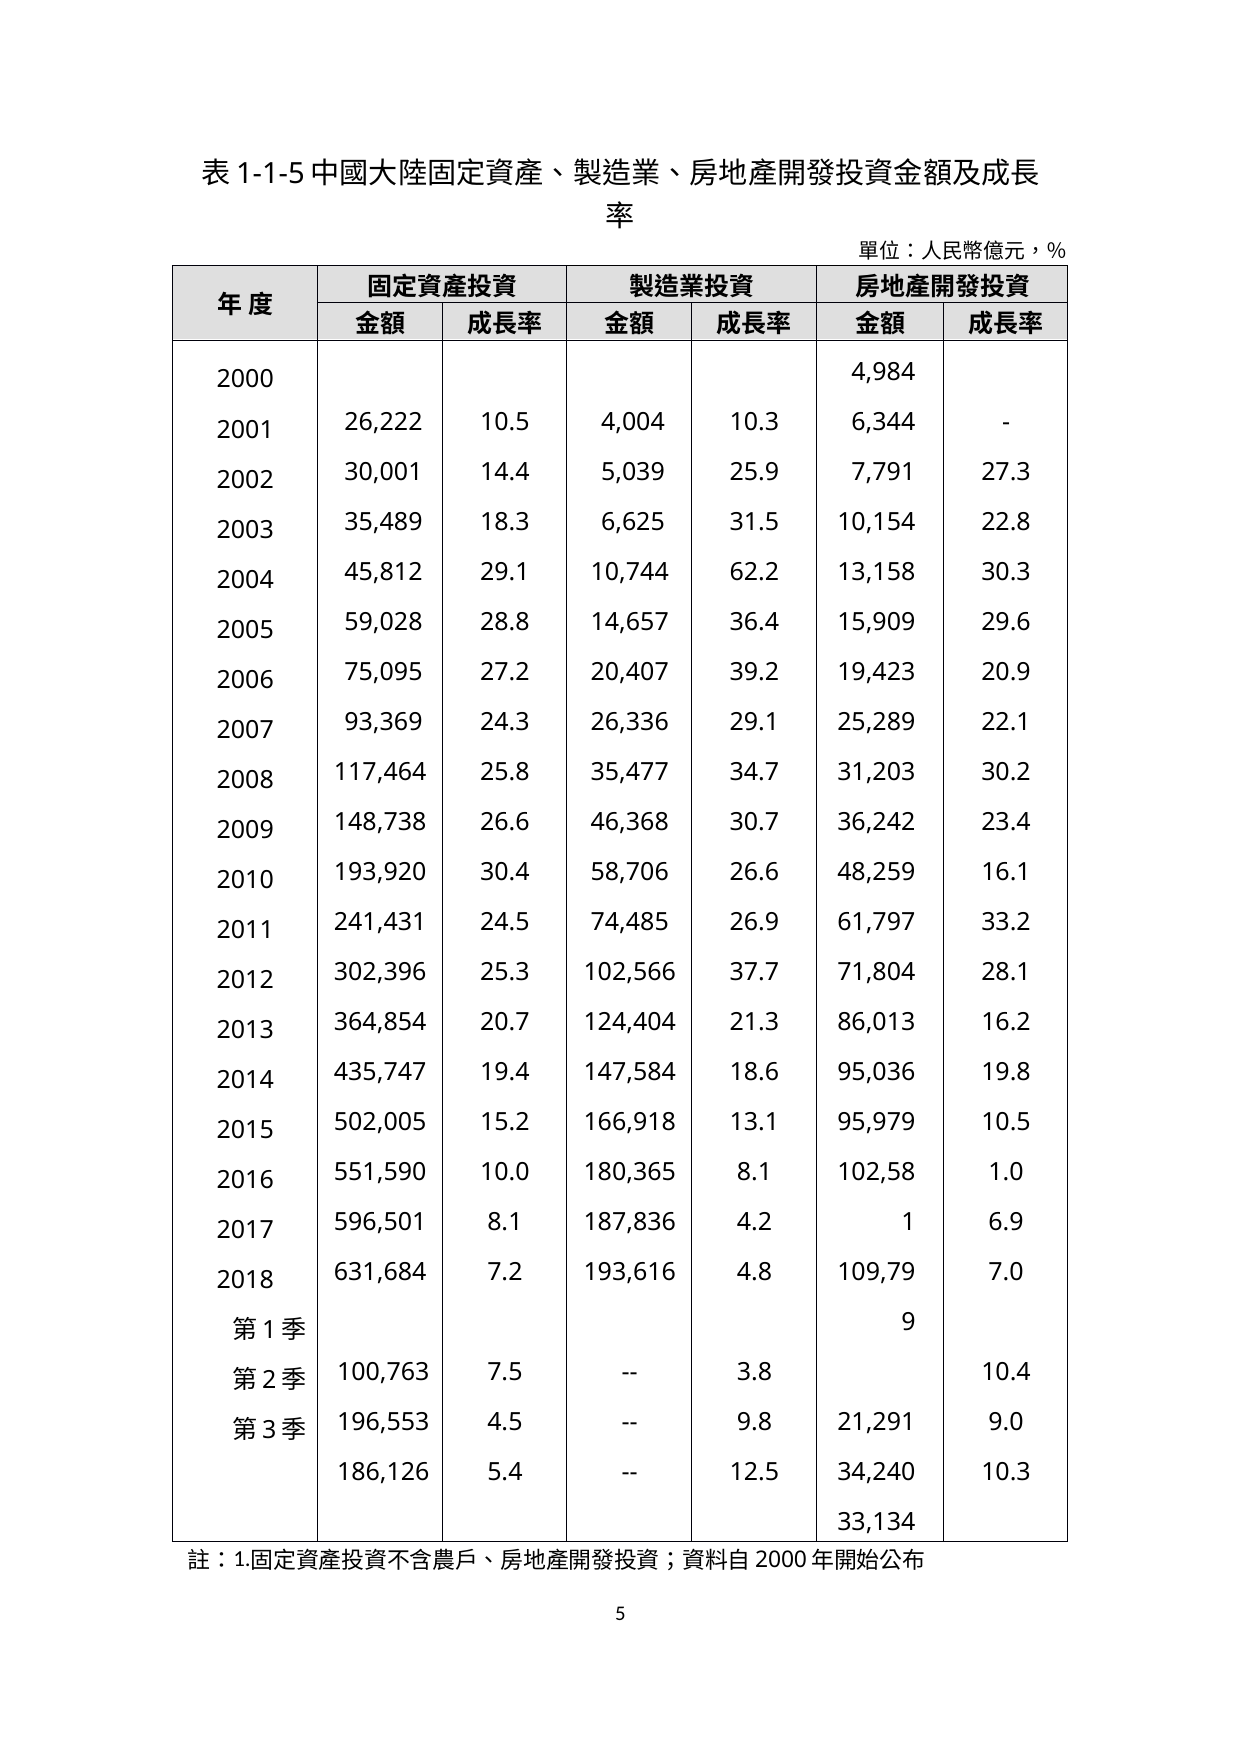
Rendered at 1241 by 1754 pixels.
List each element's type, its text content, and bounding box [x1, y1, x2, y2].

table_cell 成長率 [443, 303, 566, 339]
text 註：1.固定資產投資不含農戶、房地產開發投資；資料自2000年開始公布 [187, 1542, 1053, 1575]
table_cell 2000 2001 2002 2003 2004 2005 2006 2007 2008 2009 2010 2011 2012 2013 2014 2015 2016 2017 2018 第1季 第2季 第3季 [173, 341, 317, 1541]
table_cell 10.3 25.9 31.5 62.2 36.4 39.2 29.1 34.7 30.7 26.6 26.9 37.7 21.3 18.6 13.1 8.1 4.2 4.8 3.8 9.8 12.5 [692, 341, 816, 1541]
table_cell - 27.3 22.8 30.3 29.6 20.9 22.1 30.2 23.4 16.1 33.2 28.1 16.2 19.8 10.5 1.0 6.9 7.0 10.4 9.0 10.3 [944, 341, 1067, 1541]
table_header 固定資產投資 [318, 266, 566, 302]
table_cell 金額 [817, 303, 943, 339]
table_cell 4,004 5,039 6,625 10,744 14,657 20,407 26,336 35,477 46,368 58,706 74,485 102,566 124,404 147,584 166,918 180,365 187,836 193,616 -- -- -- [567, 341, 691, 1541]
table_cell 4,984 6,344 7,791 10,154 13,158 15,909 19,423 25,289 31,203 36,242 48,259 61,797 71,804 86,013 95,036 95,979 102,581 109,799 21,291 34,240 33,134 [817, 341, 943, 1541]
table_header 製造業投資 [567, 266, 816, 302]
table_cell 26,222 30,001 35,489 45,812 59,028 75,095 93,369 117,464 148,738 193,920 241,431 302,396 364,854 435,747 502,005 551,590 596,501 631,684 100,763 196,553 186,126 [318, 341, 442, 1541]
table_cell 金額 [567, 303, 691, 339]
table_cell 10.5 14.4 18.3 29.1 28.8 27.2 24.3 25.8 26.6 30.4 24.5 25.3 20.7 19.4 15.2 10.0 8.1 7.2 7.5 4.5 5.4 [443, 341, 566, 1541]
text 單位：人民幣億元，％ [187, 235, 1067, 265]
table_cell 金額 [318, 303, 442, 339]
table_cell 成長率 [692, 303, 816, 339]
text 表1-1-5中國大陸固定資產、製造業、房地產開發投資金額及成長率 [187, 150, 1053, 235]
table_header 房地產開發投資 [817, 266, 1067, 302]
table_cell 成長率 [944, 303, 1067, 339]
table_header 年 度 [173, 266, 317, 339]
